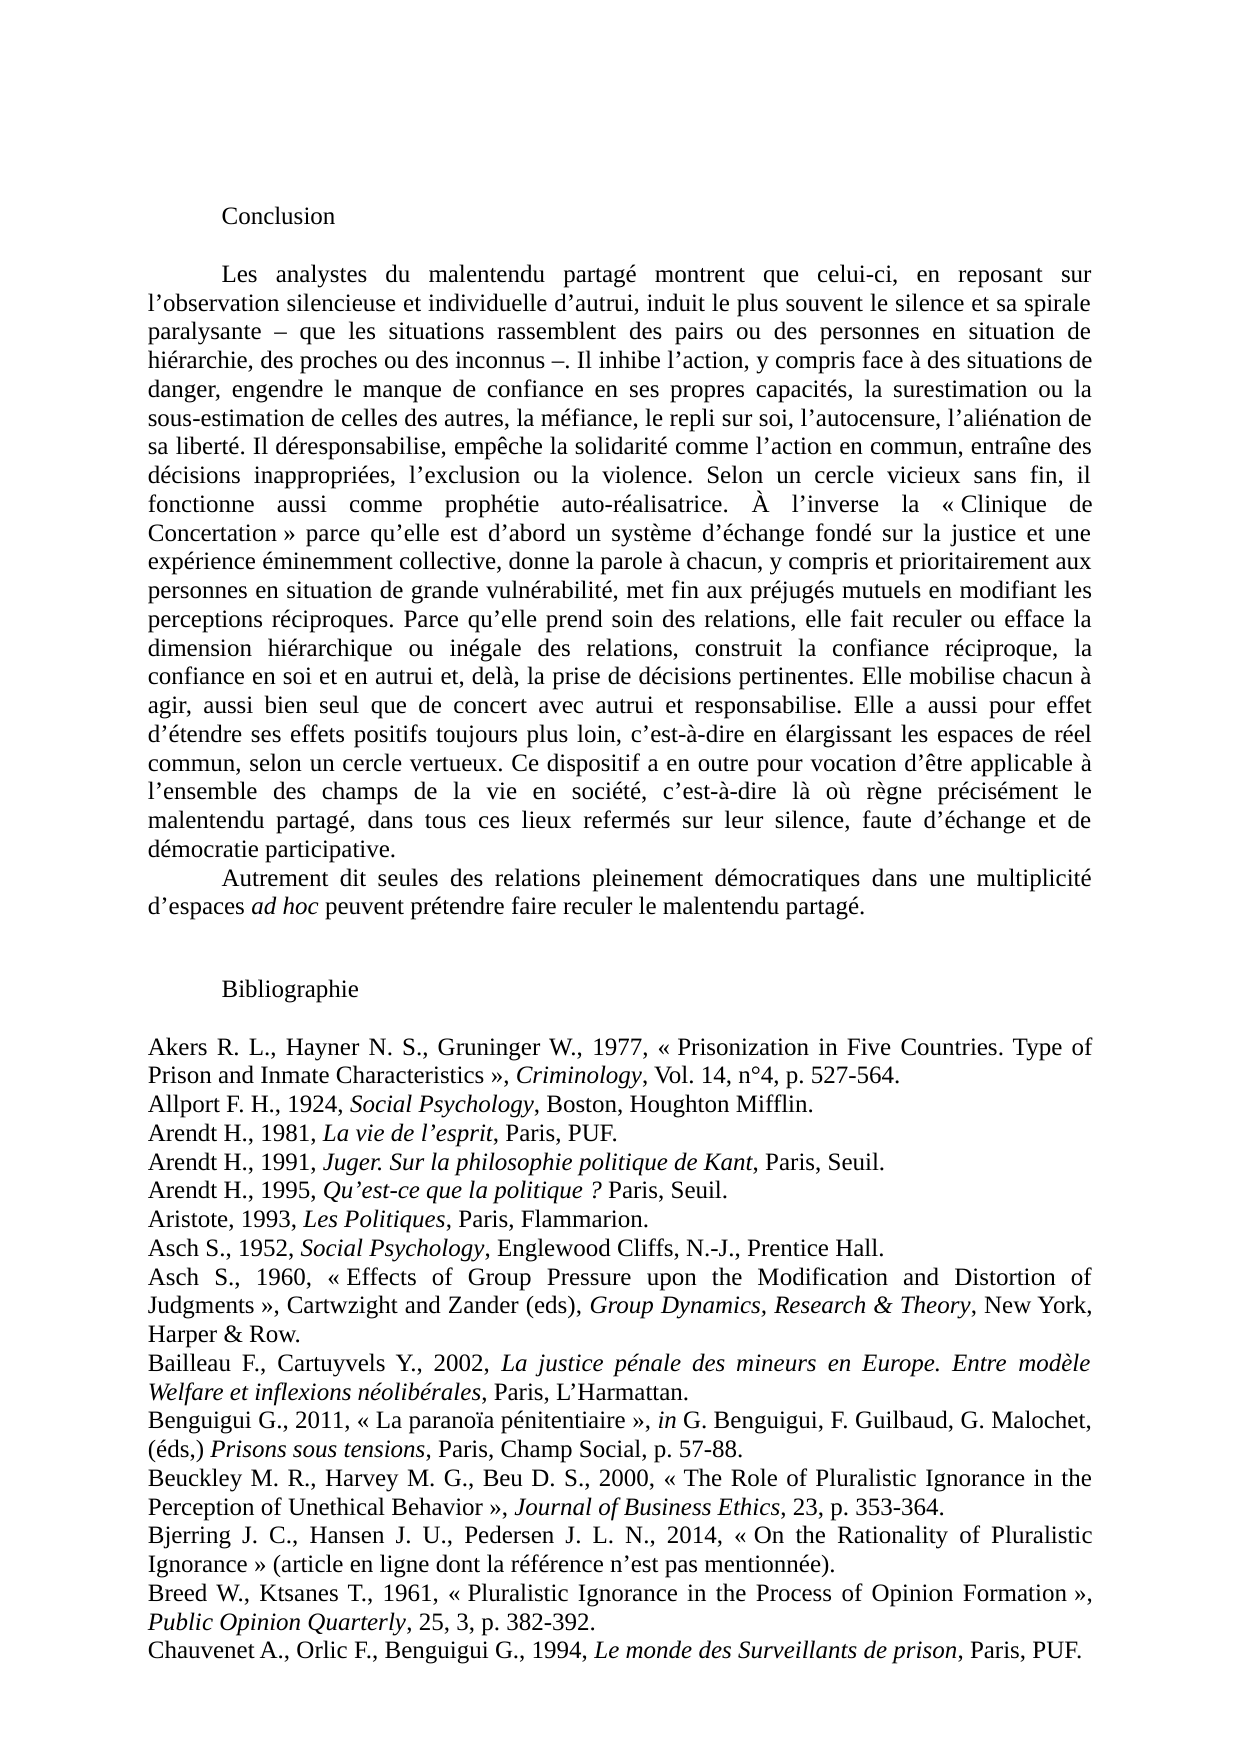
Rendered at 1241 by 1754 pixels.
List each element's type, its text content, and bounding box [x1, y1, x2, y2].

text Aristote, 1993, Les Politiques, Paris, Flammarion. [148, 1204, 1093, 1233]
text Breed W., Ktsanes T., 1961, « Pluralistic Ignorance in the Process of Opinion Formation », Public Opinion Quarterly, 25, 3, p. 382-392. [148, 1578, 1093, 1635]
text Allport F. H., 1924, Social Psychology, Boston, Houghton Mifflin. [148, 1089, 1093, 1118]
text Autrement dit seules des relations pleinement démocratiques dans une multiplicité d’espaces ad hoc peuvent prétendre faire reculer le malentendu partagé. [148, 863, 1093, 920]
text Conclusion [148, 201, 1093, 230]
text Arendt H., 1995, Qu’est-ce que la politique ? Paris, Seuil. [148, 1175, 1093, 1204]
text Arendt H., 1981, La vie de l’esprit, Paris, PUF. [148, 1118, 1093, 1147]
text Bjerring J. C., Hansen J. U., Pedersen J. L. N., 2014, « On the Rationality of Pluralistic Ignorance » (article en ligne dont la référence n’est pas mentionnée). [148, 1520, 1093, 1578]
text Les analystes du malentendu partagé montrent que celui-ci, en reposant sur l’observation silencieuse et individuelle d’autrui, induit le plus souvent le silence et sa spirale paralysante ‒ que les situations rassemblent des pairs ou des personnes en situation de hiérarchie, des proches ou des inconnus ‒. Il inhibe l’action, y compris face à des situations de danger, engendre le manque de confiance en ses propres capacités, la surestimation ou la sous-estimation de celles des autres, la méfiance, le repli sur soi, l’autocensure, l’aliénation de sa liberté. Il déresponsabilise, empêche la solidarité comme l’action en commun, entraîne des décisions inappropriées, l’exclusion ou la violence. Selon un cercle vicieux sans fin, il fonctionne aussi comme prophétie auto-réalisatrice. À l’inverse la « Clinique de Concertation » parce qu’elle est d’abord un système d’échange fondé sur la justice et une expérience éminemment collective, donne la parole à chacun, y compris et prioritairement aux personnes en situation de grande vulnérabilité, met fin aux préjugés mutuels en modifiant les perceptions réciproques. Parce qu’elle prend soin des relations, elle fait reculer ou efface la dimension hiérarchique ou inégale des relations, construit la confiance réciproque, la confiance en soi et en autrui et, delà, la prise de décisions pertinentes. Elle mobilise chacun à agir, aussi bien seul que de concert avec autrui et responsabilise. Elle a aussi pour effet d’étendre ses effets positifs toujours plus loin, c’est-à-dire en élargissant les espaces de réel commun, selon un cercle vertueux. Ce dispositif a en outre pour vocation d’être applicable à l’ensemble des champs de la vie en société, c’est-à-dire là où règne précisément le malentendu partagé, dans tous ces lieux refermés sur leur silence, faute d’échange et de démocratie participative. [148, 259, 1093, 863]
text Akers R. L., Hayner N. S., Gruninger W., 1977, « Prisonization in Five Countries. Type of Prison and Inmate Characteristics », Criminology, Vol. 14, n°4, p. 527-564. [148, 1032, 1093, 1089]
text Bailleau F., Cartuyvels Y., 2002, La justice pénale des mineurs en Europe. Entre modèle Welfare et inflexions néolibérales, Paris, L’Harmattan. [148, 1348, 1093, 1405]
text Chauvenet A., Orlic F., Benguigui G., 1994, Le monde des Surveillants de prison, Paris, PUF. [148, 1635, 1093, 1664]
text Arendt H., 1991, Juger. Sur la philosophie politique de Kant, Paris, Seuil. [148, 1147, 1093, 1175]
text Benguigui G., 2011, « La paranoïa pénitentiaire », in G. Benguigui, F. Guilbaud, G. Malochet, (éds,) Prisons sous tensions, Paris, Champ Social, p. 57-88. [148, 1405, 1093, 1463]
text Asch S., 1952, Social Psychology, Englewood Cliffs, N.-J., Prentice Hall. [148, 1233, 1093, 1262]
text Asch S., 1960, « Effects of Group Pressure upon the Modification and Distortion of Judgments », Cartwzight and Zander (eds), Group Dynamics, Research & Theory, New York, Harper & Row. [148, 1262, 1093, 1348]
text Bibliographie [148, 974, 1093, 1003]
text Beuckley M. R., Harvey M. G., Beu D. S., 2000, « The Role of Pluralistic Ignorance in the Perception of Unethical Behavior », Journal of Business Ethics, 23, p. 353-364. [148, 1463, 1093, 1520]
